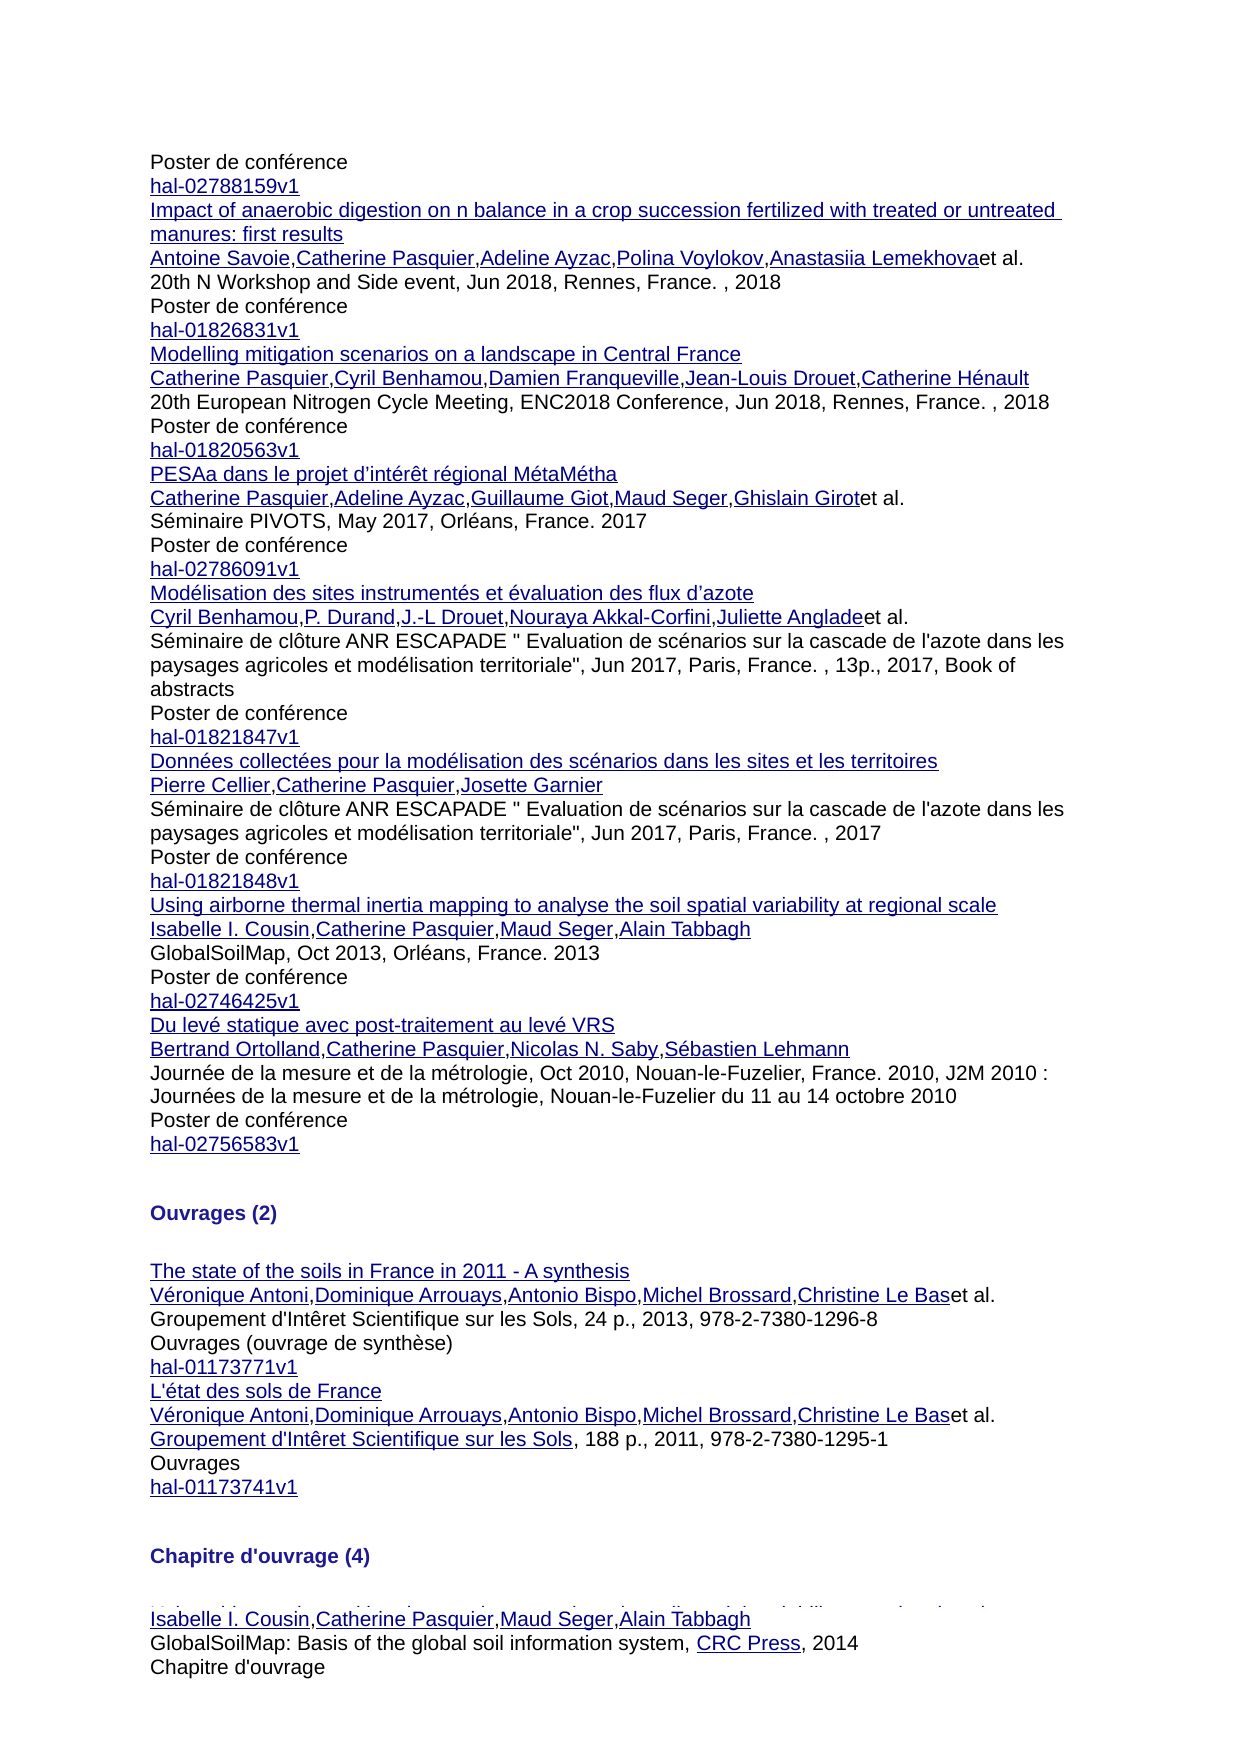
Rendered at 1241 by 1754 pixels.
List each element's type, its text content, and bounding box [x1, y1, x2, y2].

subtitle Ouvrages (2) [150, 1201, 1090, 1225]
table_header Using airborne thermal inertia mapping to analyze the soil spatial variability at regional scale Isabelle I. Cousin,Catherine Pasquier,Maud Seger,Alain Tabbagh GlobalSoilMap: Basis of the global soil information system, CRC Press, 2014 Chapitre d'ouvrage hal-02795584v1 [150, 1602, 1090, 1679]
table_cell Poster de conférence hal-02788159v1 [150, 150, 1090, 198]
subtitle Chapitre d'ouvrage (4) [150, 1544, 1090, 1568]
table_cell Impact of anaerobic digestion on n balance in a crop succession fertilized with treated or untreated manures: first results Antoine Savoie,Catherine Pasquier,Adeline Ayzac,Polina Voylokov,Anastasiia Lemekhovaet al. 20th N Workshop and Side event, Jun 2018, Rennes, France. , 2018 Poster de conférence hal-01826831v1 [150, 198, 1090, 342]
table_cell Données collectées pour la modélisation des scénarios dans les sites et les territoires Pierre Cellier,Catherine Pasquier,Josette Garnier Séminaire de clôture ANR ESCAPADE " Evaluation de scénarios sur la cascade de l'azote dans les paysages agricoles et modélisation territoriale", Jun 2017, Paris, France. , 2017 Poster de conférence hal-01821848v1 [150, 749, 1090, 893]
table_cell Modelling mitigation scenarios on a landscape in Central France Catherine Pasquier,Cyril Benhamou,Damien Franqueville,Jean-Louis Drouet,Catherine Hénault 20th European Nitrogen Cycle Meeting, ENC2018 Conference, Jun 2018, Rennes, France. , 2018 Poster de conférence hal-01820563v1 [150, 342, 1090, 461]
table_header The state of the soils in France in 2011 - A synthesis Véronique Antoni,Dominique Arrouays,Antonio Bispo,Michel Brossard,Christine Le Baset al. Groupement d'Intêret Scientifique sur les Sols, 24 p., 2013, 978-2-7380-1296-8 Ouvrages (ouvrage de synthèse) hal-01173771v1 [150, 1259, 1090, 1379]
table_cell Modélisation des sites instrumentés et évaluation des flux d’azote Cyril Benhamou,P. Durand,J.-L Drouet,Nouraya Akkal-Corfini,Juliette Angladeet al. Séminaire de clôture ANR ESCAPADE " Evaluation de scénarios sur la cascade de l'azote dans les paysages agricoles et modélisation territoriale", Jun 2017, Paris, France. , 13p., 2017, Book of abstracts Poster de conférence hal-01821847v1 [150, 581, 1090, 749]
table_cell Using airborne thermal inertia mapping to analyse the soil spatial variability at regional scale Isabelle I. Cousin,Catherine Pasquier,Maud Seger,Alain Tabbagh GlobalSoilMap, Oct 2013, Orléans, France. 2013 Poster de conférence hal-02746425v1 [150, 893, 1090, 1012]
table_cell PESAa dans le projet d’intérêt régional MétaMétha Catherine Pasquier,Adeline Ayzac,Guillaume Giot,Maud Seger,Ghislain Girotet al. Séminaire PIVOTS, May 2017, Orléans, France. 2017 Poster de conférence hal-02786091v1 [150, 461, 1090, 581]
table_cell Du levé statique avec post-traitement au levé VRS Bertrand Ortolland,Catherine Pasquier,Nicolas N. Saby,Sébastien Lehmann Journée de la mesure et de la métrologie, Oct 2010, Nouan-le-Fuzelier, France. 2010, J2M 2010 : Journées de la mesure et de la métrologie, Nouan-le-Fuzelier du 11 au 14 octobre 2010 Poster de conférence hal-02756583v1 [150, 1013, 1090, 1156]
table_cell L'état des sols de France Véronique Antoni,Dominique Arrouays,Antonio Bispo,Michel Brossard,Christine Le Baset al. Groupement d'Intêret Scientifique sur les Sols, 188 p., 2011, 978-2-7380-1295-1 Ouvrages hal-01173741v1 [150, 1379, 1090, 1499]
